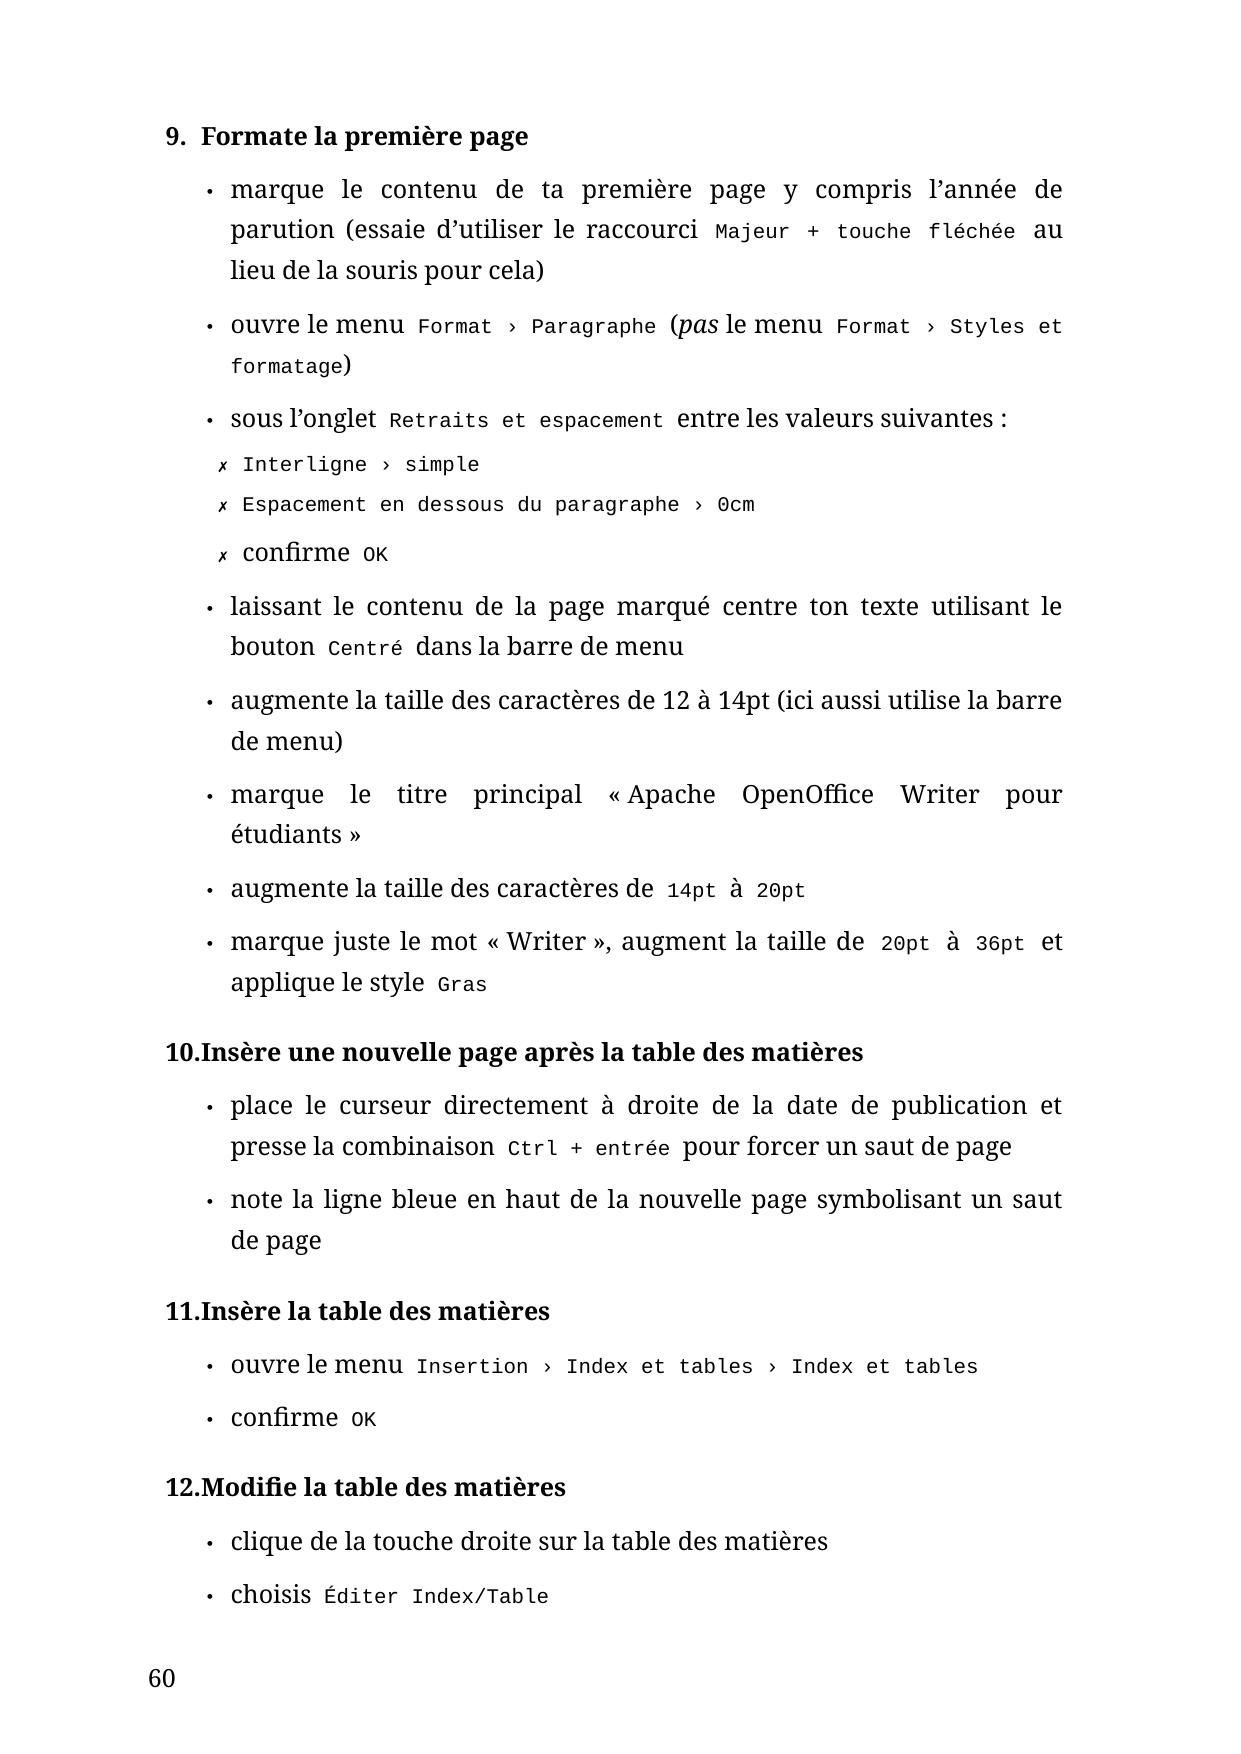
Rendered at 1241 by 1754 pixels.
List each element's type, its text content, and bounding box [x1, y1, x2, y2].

list Insère une nouvelle page après la table des matières [165, 1035, 1063, 1069]
list note la ligne bleue en haut de la nouvelle page symbolisant un saut de page [207, 1182, 1063, 1257]
list ouvre le menu Format › Paragraphe (pas le menu Format › Styles et formatage) [207, 306, 1063, 381]
list confirme OK [207, 1400, 1063, 1434]
list augmente la taille des caractères de 12 à 14pt (ici aussi utilise la barre de menu) [207, 682, 1063, 757]
list Formate la première page [165, 118, 1063, 152]
list Interligne › simple [218, 453, 1063, 477]
list place le curseur directement à droite de la date de publication et presse la combinaison Ctrl + entrée pour forcer un saut de page [207, 1088, 1063, 1163]
list marque juste le mot « Writer », augment la taille de 20pt à 36pt et applique le style Gras [207, 924, 1063, 998]
list marque le contenu de ta première page y compris l’année de parution (essaie d’utiliser le raccourci Majeur + touche fléchée au lieu de la souris pour cela) [207, 171, 1063, 287]
list laissant le contenu de la page marqué centre ton texte utilisant le bouton Centré dans la barre de menu [207, 588, 1063, 663]
list clique de la touche droite sur la table des matières [207, 1523, 1063, 1557]
list Insère la table des matières [165, 1293, 1063, 1327]
list choisis Éditer Index/Table [207, 1576, 1063, 1611]
list confirme OK [218, 535, 1063, 569]
list Modifie la table des matières [165, 1470, 1063, 1504]
list marque le titre principal « Apache OpenOffice Writer pour étudiants » [207, 776, 1063, 851]
list Espacement en dessous du paragraphe › 0cm [218, 494, 1063, 518]
list ouvre le menu Insertion › Index et tables › Index et tables [207, 1346, 1063, 1381]
list augmente la taille des caractères de 14pt à 20pt [207, 870, 1063, 904]
list sous l’onglet Retraits et espacement entre les valeurs suivantes : [207, 400, 1063, 434]
